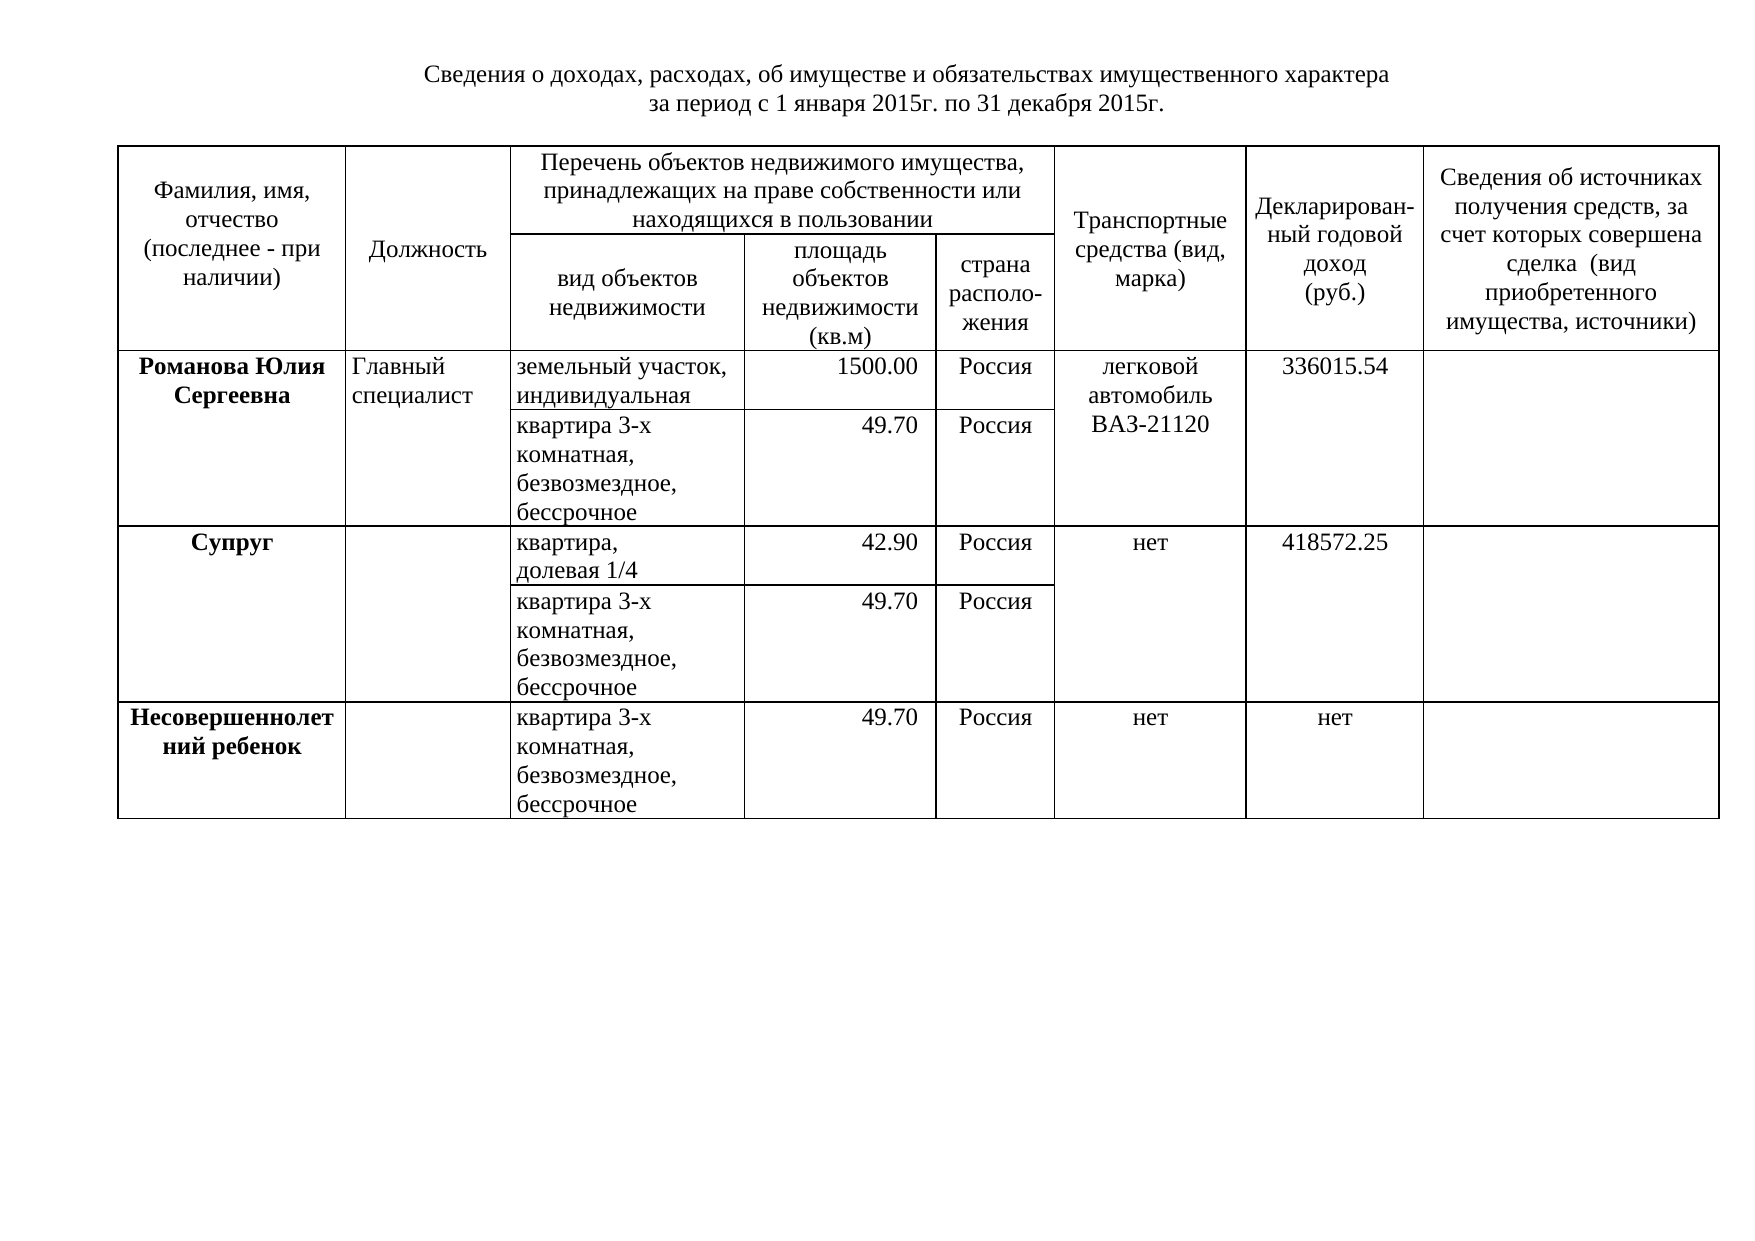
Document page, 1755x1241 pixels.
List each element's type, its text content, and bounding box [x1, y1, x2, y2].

table_cell вид объектов недвижимости [511, 235, 744, 350]
table_cell 49.70 [745, 703, 935, 817]
table_cell легковой автомобиль ВАЗ-21120 [1055, 351, 1245, 525]
table_header Должность [346, 147, 510, 350]
table_cell Россия [937, 351, 1054, 409]
table_cell квартира 3-х комнатная, безвозмездное, бессрочное [511, 703, 744, 817]
table_cell [346, 527, 510, 701]
table_cell Несовершеннолетний ребенок [119, 703, 345, 817]
table_cell земельный участок, индивидуальная [511, 351, 744, 409]
table_cell нет [1055, 527, 1245, 701]
table_cell Россия [937, 527, 1054, 584]
table_header Сведения об источниках получения средств, за счет которых совершена сделка (вид приобретенного имущества, источники) [1424, 147, 1718, 350]
table_cell нет [1055, 703, 1245, 817]
table_header Декларирован-ный годовой доход (руб.) [1247, 147, 1423, 350]
table_cell 42.90 [745, 527, 935, 584]
table_cell [346, 703, 510, 817]
table_header Перечень объектов недвижимого имущества, принадлежащих на праве собственности или находящихся в пользовании [511, 147, 1054, 233]
table_cell [1424, 351, 1718, 525]
table_cell Супруг [119, 527, 345, 701]
table_cell Романова Юлия Сергеевна [119, 351, 345, 525]
table_cell 49.70 [745, 410, 935, 525]
table_cell [1424, 703, 1718, 817]
table_header Транспортные средства (вид, марка) [1055, 147, 1245, 350]
table_cell Россия [937, 410, 1054, 525]
table_cell 1500.00 [745, 351, 935, 409]
table_cell [1424, 527, 1718, 701]
table_cell страна располо- жения [937, 235, 1054, 350]
text Сведения о доходах, расходах, об имуществе и обязательствах имущественного характера [118, 59, 1695, 88]
text за период с 1 января 2015г. по 31 декабря 2015г. [118, 88, 1695, 117]
table_cell площадь объектов недвижимости (кв.м) [745, 235, 935, 350]
table_cell квартира 3-х комнатная, безвозмездное, бессрочное [511, 410, 744, 525]
table_cell 336015.54 [1247, 351, 1423, 525]
table_cell 49.70 [745, 586, 935, 701]
table_cell квартира 3-х комнатная, безвозмездное, бессрочное [511, 586, 744, 701]
table_header Фамилия, имя, отчество (последнее - при наличии) [119, 147, 345, 350]
table_cell 418572.25 [1247, 527, 1423, 701]
table_cell Россия [937, 703, 1054, 817]
table_cell Главный специалист [346, 351, 510, 525]
table_cell квартира, долевая 1/4 [511, 527, 744, 584]
table_cell Россия [937, 586, 1054, 701]
table_cell нет [1247, 703, 1423, 817]
